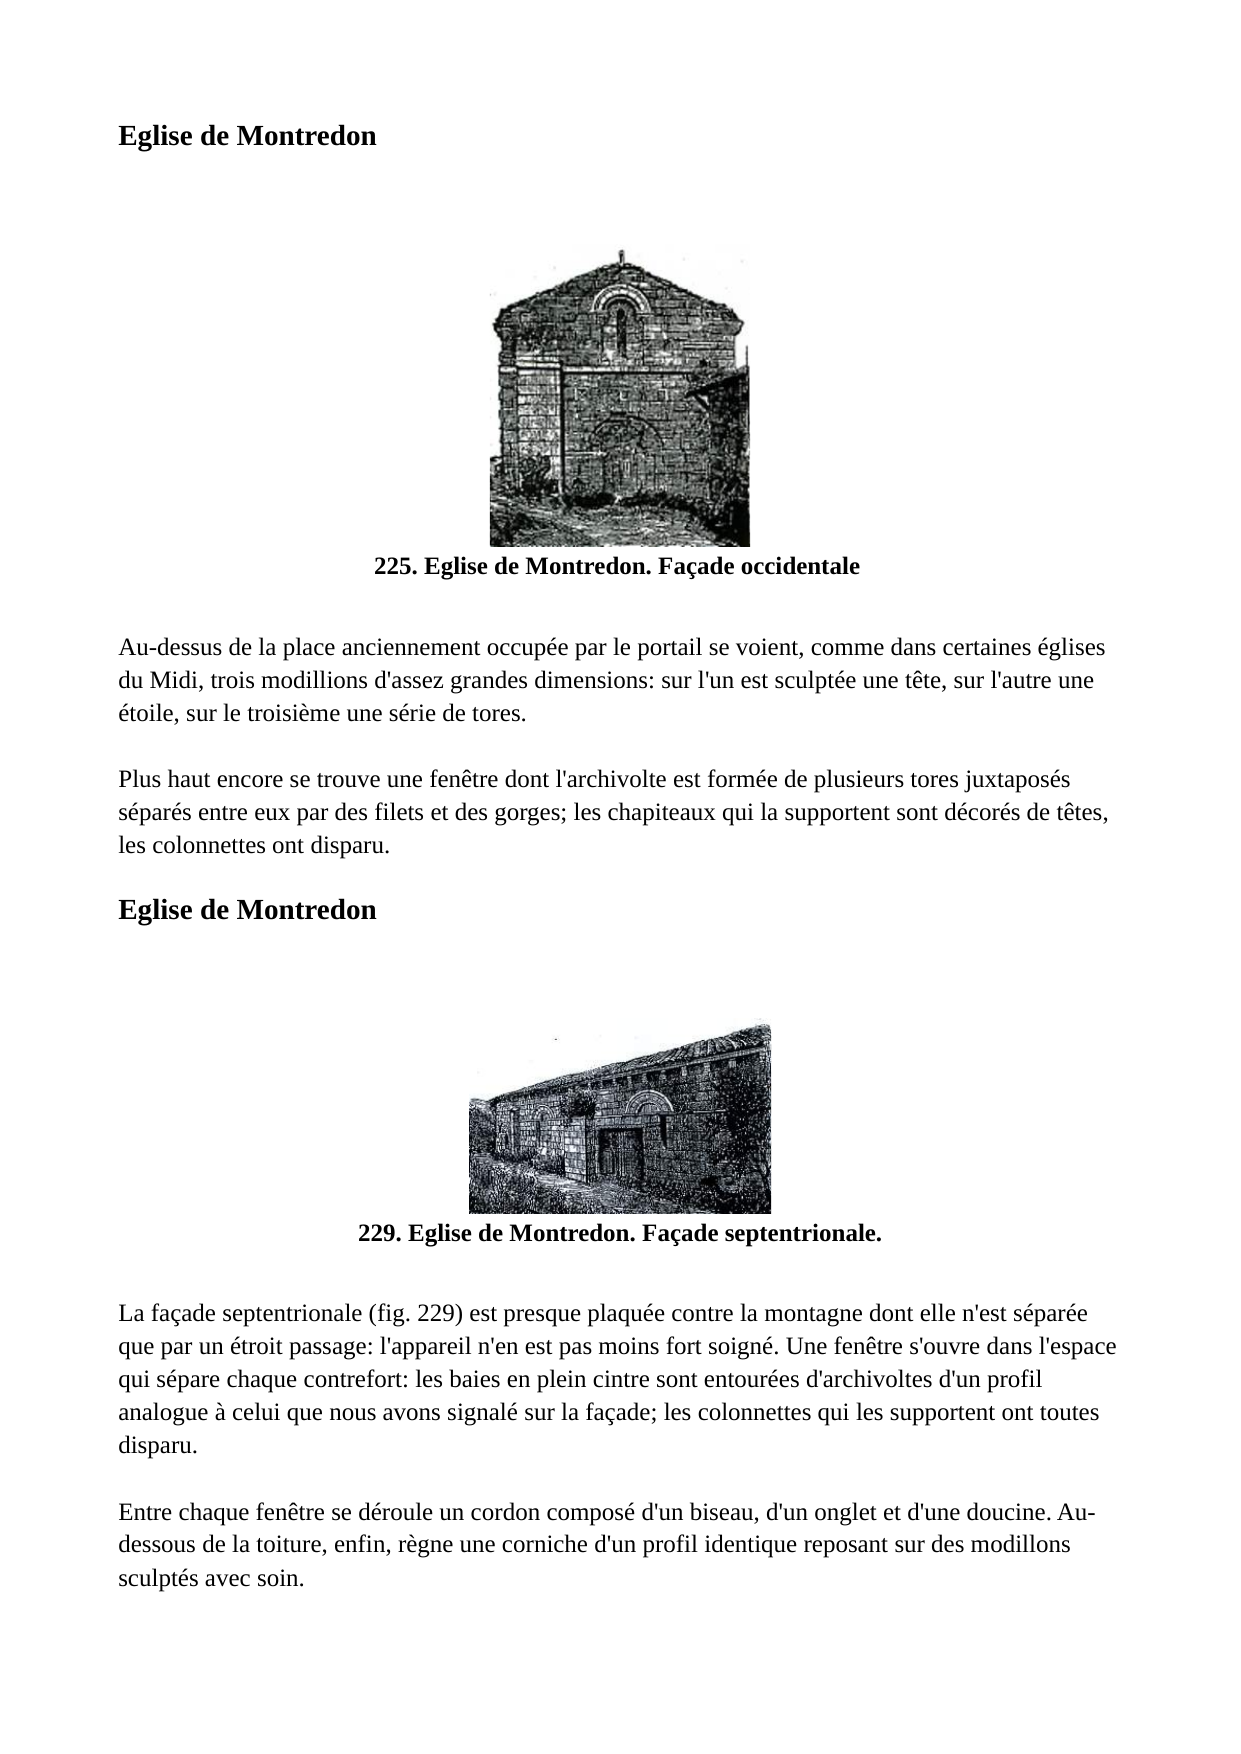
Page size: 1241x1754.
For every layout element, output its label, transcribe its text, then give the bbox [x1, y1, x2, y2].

text 229. Eglise de Montredon. Façade septentrionale. [118, 986, 1122, 1247]
text 225. Eglise de Montredon. Façade occidentale [118, 212, 1122, 580]
subtitle Eglise de Montredon [118, 118, 1122, 152]
text La façade septentrionale (fig. 229) est presque plaquée contre la montagne dont elle n'est séparée que par un étroit passage: l'appareil n'en est pas moins fort soigné. Une fenêtre s'ouvre dans l'espace qui sépare chaque contrefort: les baies en plein cintre sont entourées d'archivoltes d'un profil analogue à celui que nous avons signalé sur la façade; les colonnettes qui les supportent ont toutes disparu. Entre chaque fenêtre se déroule un cordon composé d'un biseau, d'un onglet et d'une doucine. Au-dessous de la toiture, enfin, règne une corniche d'un profil identique reposant sur des modillons sculptés avec soin. [118, 1265, 1122, 1591]
picture [489, 244, 751, 547]
text Au-dessus de la place anciennement occupée par le portail se voient, comme dans certaines églises du Midi, trois modillions d'assez grandes dimensions: sur l'un est sculptée une tête, sur l'autre une étoile, sur le troisième une série de tores. Plus haut encore se trouve une fenêtre dont l'archivolte est formée de plusieurs tores juxtaposés séparés entre eux par des filets et des gorges; les chapiteaux qui la supportent sont décorés de têtes, les colonnettes ont disparu. [118, 599, 1122, 859]
picture [469, 1018, 772, 1214]
subtitle Eglise de Montredon [118, 892, 1122, 926]
